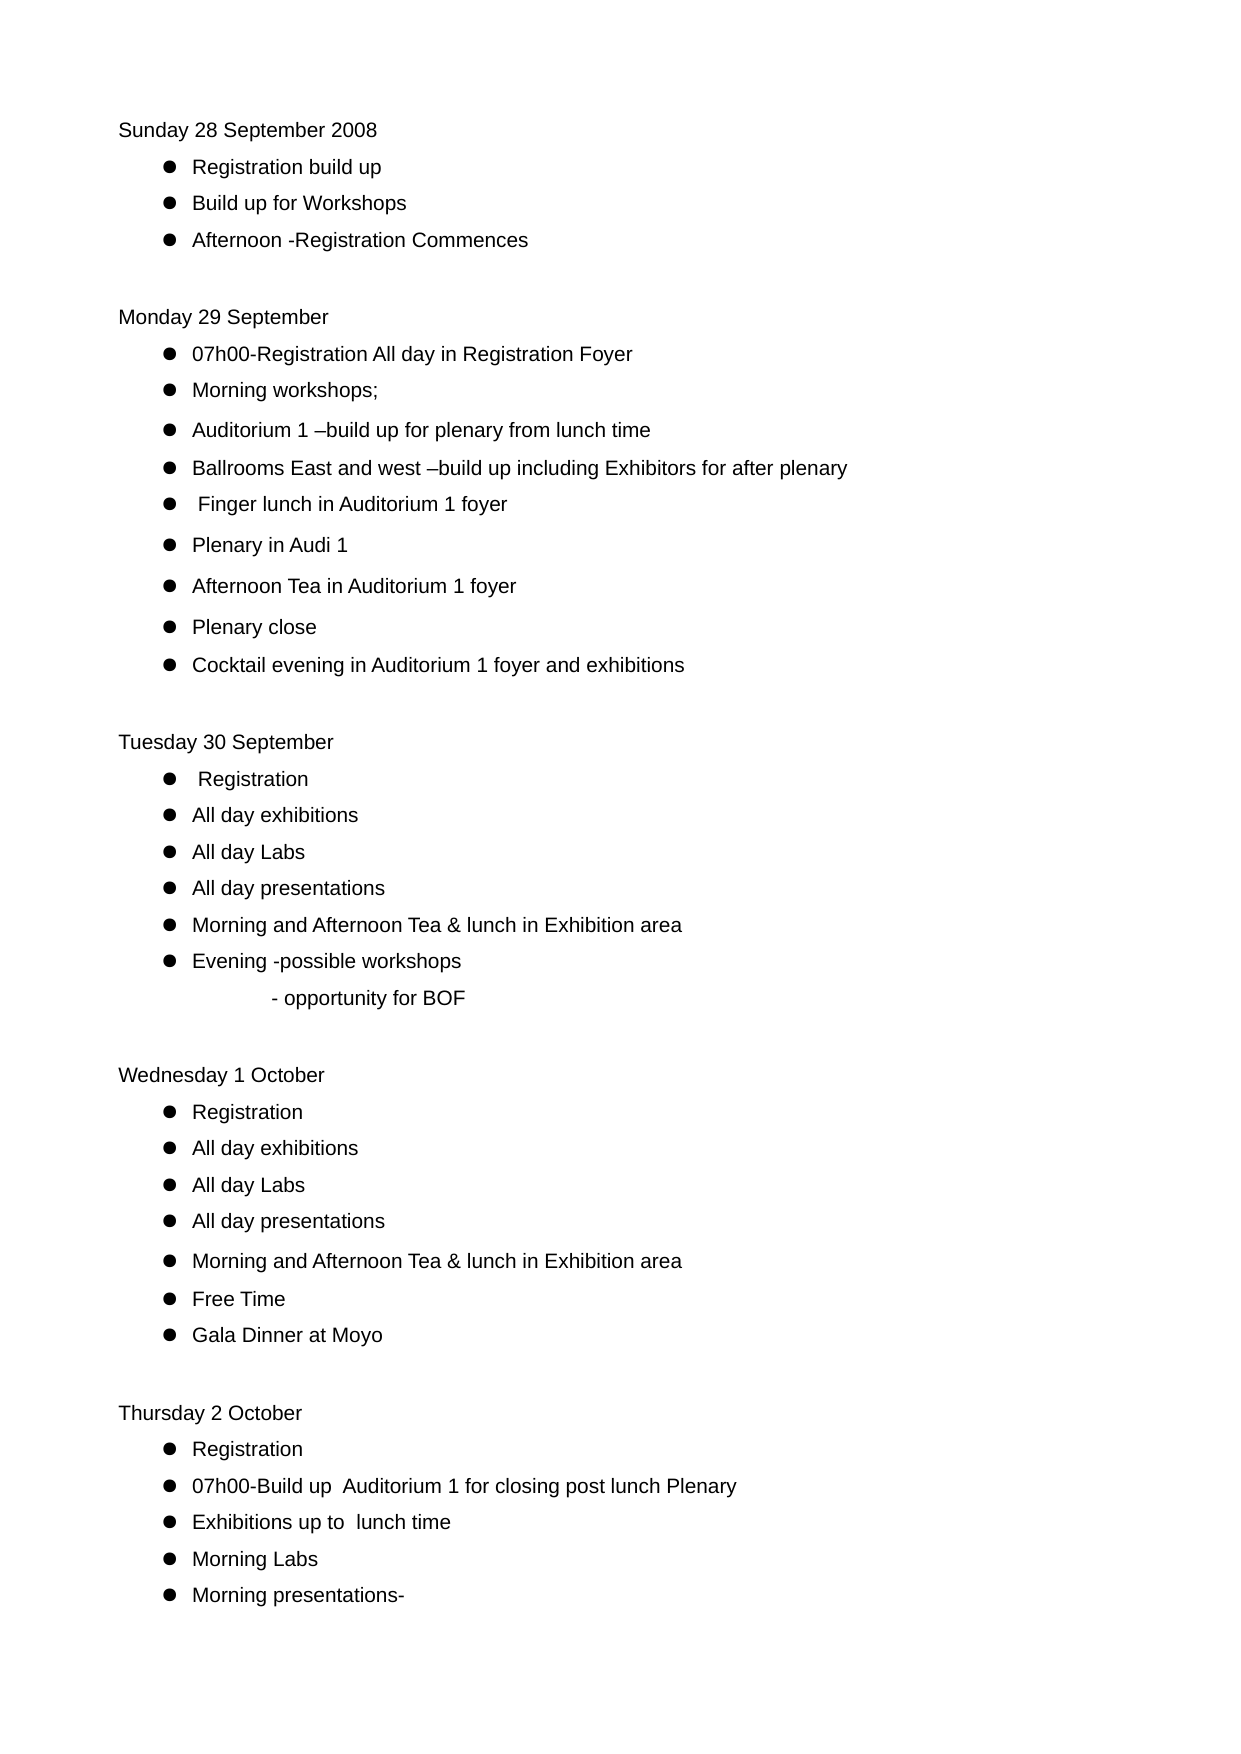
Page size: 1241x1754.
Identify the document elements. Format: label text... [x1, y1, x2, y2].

text Sunday 28 September 2008 [118, 118, 1122, 142]
list Build up for Workshops [162, 191, 1122, 215]
list Registration build up [162, 154, 1122, 178]
list 07h00-Build up Auditorium 1 for closing post lunch Plenary [162, 1474, 1122, 1498]
list Evening -possible workshops [162, 949, 1122, 973]
list All day Labs [162, 839, 1122, 863]
list All day exhibitions [162, 1136, 1122, 1160]
list All day presentations [162, 1209, 1122, 1233]
list All day Labs [162, 1172, 1122, 1196]
list Morning and Afternoon Tea & lunch in Exhibition area [162, 1245, 1122, 1274]
list Finger lunch in Auditorium 1 foyer [162, 492, 1122, 516]
list Afternoon Tea in Auditorium 1 foyer [162, 570, 1122, 599]
text Wednesday 1 October [118, 1063, 1122, 1087]
list Morning and Afternoon Tea & lunch in Exhibition area [162, 912, 1122, 936]
list Plenary close [162, 611, 1122, 640]
text Monday 29 September [118, 305, 1122, 329]
list - opportunity for BOF [236, 985, 1122, 1009]
list Registration [162, 767, 1122, 791]
list Gala Dinner at Moyo [162, 1323, 1122, 1347]
text Tuesday 30 September [118, 730, 1122, 754]
text Thursday 2 October [118, 1401, 1122, 1425]
list All day exhibitions [162, 803, 1122, 827]
list Cocktail evening in Auditorium 1 foyer and exhibitions [162, 652, 1122, 676]
list Auditorium 1 –build up for plenary from lunch time [162, 414, 1122, 443]
list Registration [162, 1437, 1122, 1461]
list Free Time [162, 1287, 1122, 1311]
list Registration [162, 1099, 1122, 1123]
list 07h00-Registration All day in Registration Foyer [162, 342, 1122, 366]
list Morning Labs [162, 1547, 1122, 1571]
list Ballrooms East and west –build up including Exhibitors for after plenary [162, 456, 1122, 480]
list Afternoon -Registration Commences [162, 227, 1122, 251]
list Morning workshops; [162, 378, 1122, 402]
list Exhibitions up to lunch time [162, 1510, 1122, 1534]
list Plenary in Audi 1 [162, 529, 1122, 557]
list Morning presentations- [162, 1583, 1122, 1607]
list All day presentations [162, 876, 1122, 900]
